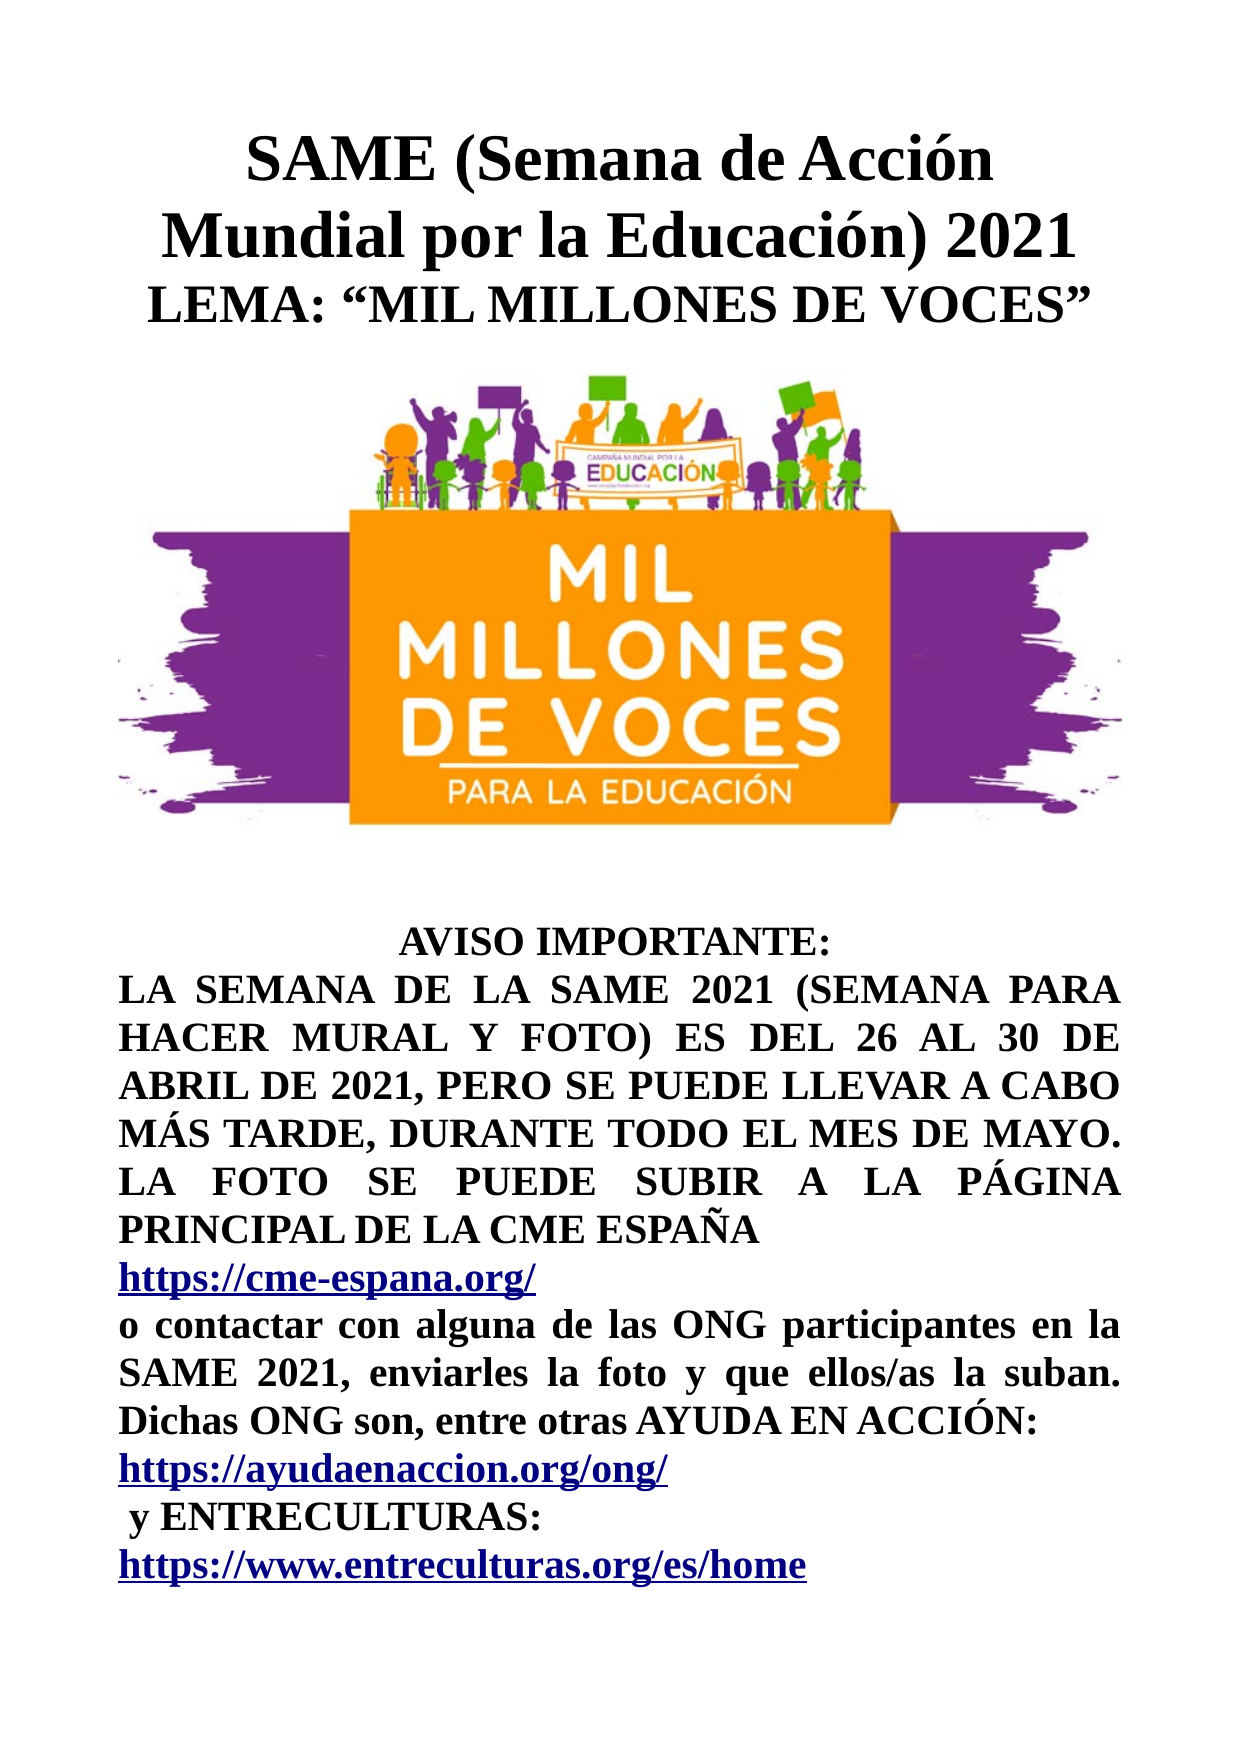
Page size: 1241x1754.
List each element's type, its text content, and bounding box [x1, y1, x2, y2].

text o contactar con alguna de las ONG participantes en la SAME 2021, enviarles la foto y que ellos/as la suban. Dichas ONG son, entre otras AYUDA EN ACCIÓN: [118, 1300, 1122, 1444]
text LEMA: “MIL MILLONES DE VOCES” [118, 271, 1122, 333]
text LA SEMANA DE LA SAME 2021 (SEMANA PARA HACER MURAL Y FOTO) ES DEL 26 AL 30 DE ABRIL DE 2021, PERO SE PUEDE LLEVAR A CABO MÁS TARDE, DURANTE TODO EL MES DE MAYO. LA FOTO SE PUEDE SUBIR A LA PÁGINA PRINCIPAL DE LA CME ESPAÑA [118, 964, 1122, 1252]
text https://ayudaenaccion.org/ong/ [118, 1444, 1122, 1492]
text AVISO IMPORTANTE: [118, 917, 1122, 964]
text https://www.entreculturas.org/es/home [118, 1539, 1122, 1587]
picture [118, 333, 1123, 879]
text https://cme-espana.org/ [118, 1252, 1122, 1300]
text y ENTRECULTURAS: [118, 1492, 1122, 1539]
text SAME (Semana de Acción Mundial por la Educación) 2021 [118, 118, 1122, 271]
